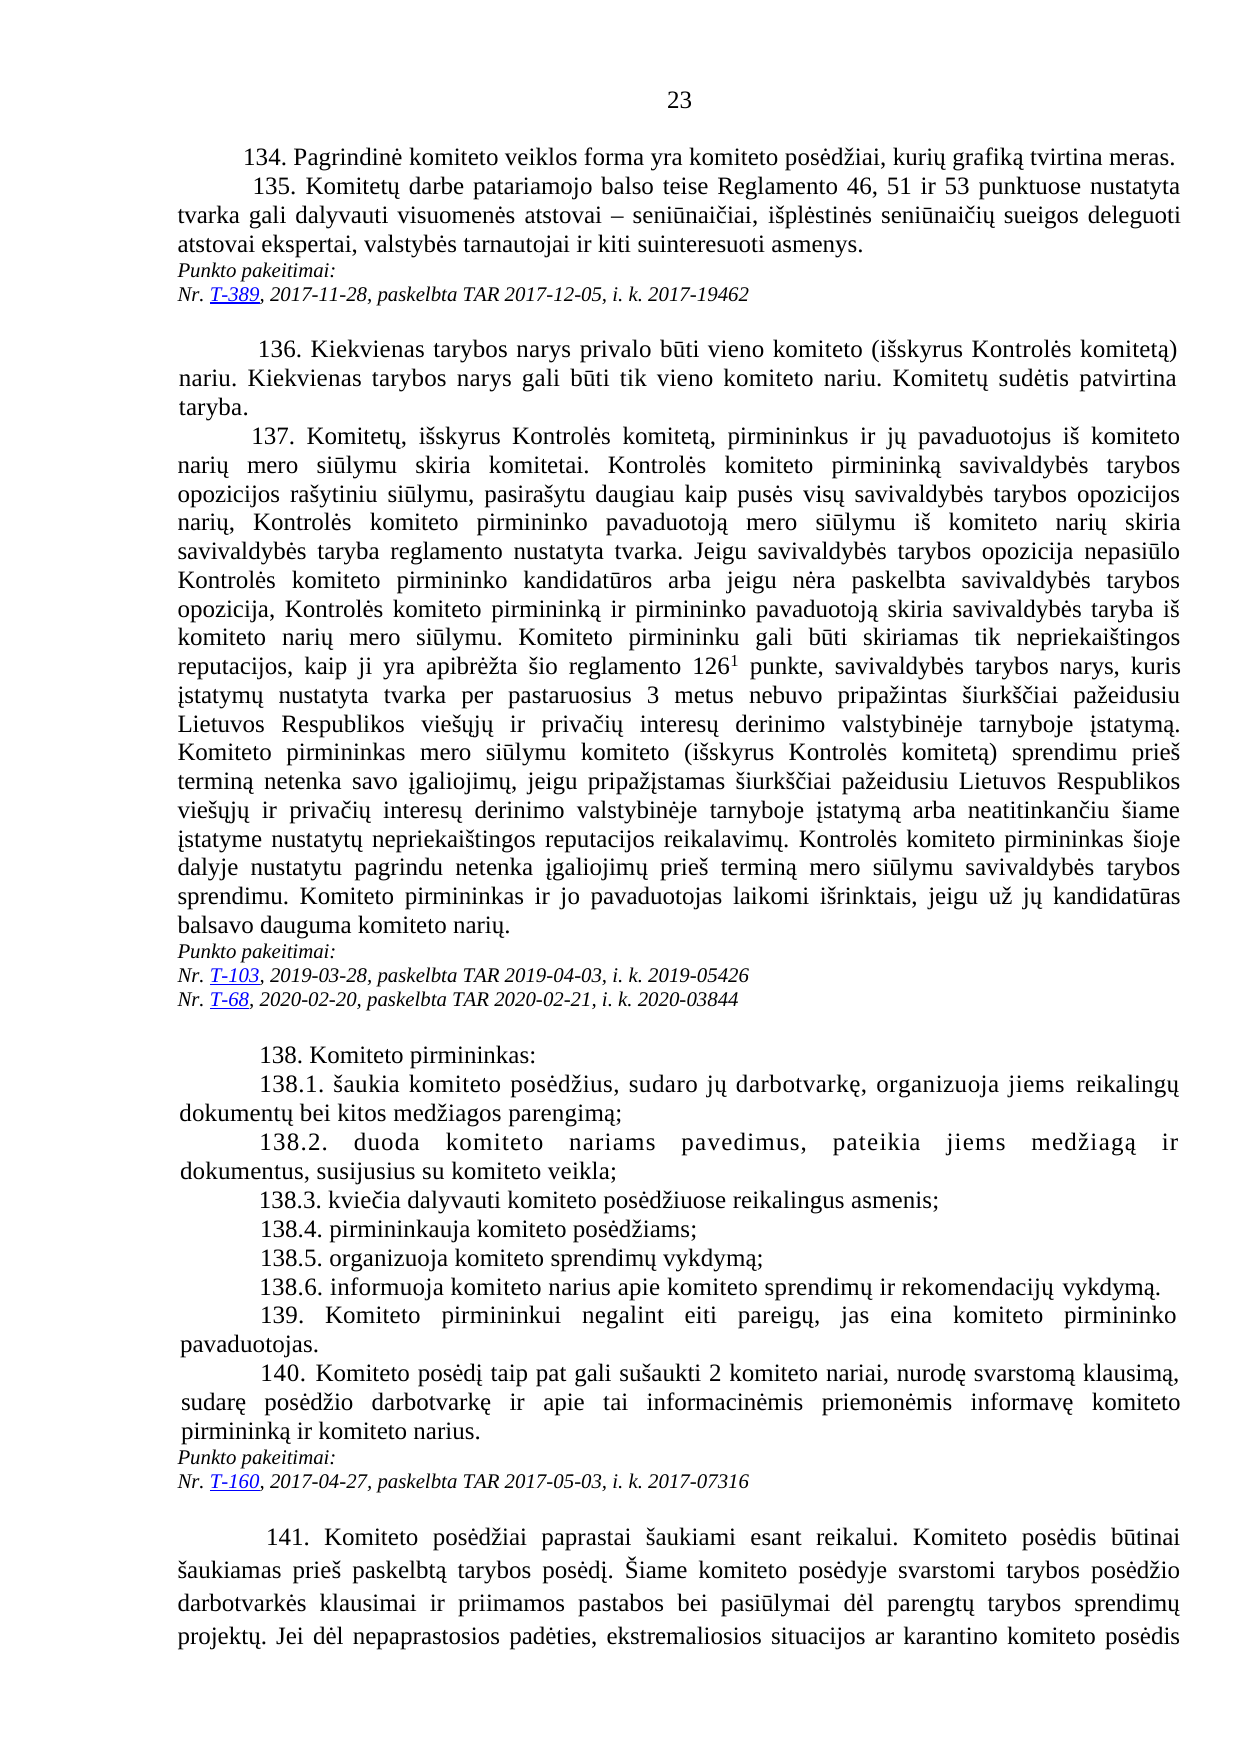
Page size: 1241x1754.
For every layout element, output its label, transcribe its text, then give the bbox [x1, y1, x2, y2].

text 138.5. organizuoja komiteto sprendimų vykdymą; [260, 1242, 1181, 1271]
text 135. Komitetų darbe patariamojo balso teise Reglamento 46, 51 ir 53 punktuose nustatyta tvarka gali dalyvauti visuomenės atstovai – seniūnaičiai, išplėstinės seniūnaičių sueigos deleguoti atstovai ekspertai, valstybės tarnautojai ir kiti suinteresuoti asmenys. [177, 171, 1181, 257]
text 141. Komiteto posėdžiai paprastai šaukiami esant reikalui. Komiteto posėdis būtinai šaukiamas prieš paskelbtą tarybos posėdį. Šiame komiteto posėdyje svarstomi tarybos posėdžio darbotvarkės klausimai ir priimamos pastabos bei pasiūlymai dėl parengtų tarybos sprendimų projektų. Jei dėl nepaprastosios padėties, ekstremaliosios situacijos ar karantino komiteto posėdis [177, 1522, 1181, 1650]
text 139. Komiteto pirmininkui negalint eiti pareigų, jas eina komiteto pirmininko pavaduotojas. [180, 1300, 1179, 1358]
text Nr. T-103, 2019-03-28, paskelbta TAR 2019-04-03, i. k. 2019-05426 [177, 963, 1181, 987]
text 138.3. kviečia dalyvauti komiteto posėdžiuose reikalingus asmenis; [177, 1184, 1181, 1213]
text 138. Komiteto pirmininkas: [259, 1040, 1181, 1069]
text Nr. T-389, 2017-11-28, paskelbta TAR 2017-12-05, i. k. 2017-19462 [177, 282, 1181, 306]
text 134. Pagrindinė komiteto veiklos forma yra komiteto posėdžiai, kurių grafiką tvirtina meras. [178, 142, 1180, 171]
text 138.6. informuoja komiteto narius apie komiteto sprendimų ir rekomendacijų vykdymą. [180, 1271, 1181, 1300]
text 140. Komiteto posėdį taip pat gali sušaukti 2 komiteto nariai, nurodę svarstomą klausimą, sudarę posėdžio darbotvarkę ir apie tai informacinėmis priemonėmis informavę komiteto pirmininką ir komiteto narius. [181, 1358, 1181, 1445]
text 138.1. šaukia komiteto posėdžius, sudaro jų darbotvarkę, organizuoja jiems reikalingų dokumentų bei kitos medžiagos parengimą; [179, 1069, 1179, 1127]
text 137. Komitetų, išskyrus Kontrolės komitetą, pirmininkus ir jų pavaduotojus iš komiteto narių mero siūlymu skiria komitetai. Kontrolės komiteto pirmininką savivaldybės tarybos opozicijos rašytiniu siūlymu, pasirašytu daugiau kaip pusės visų savivaldybės tarybos opozicijos narių, Kontrolės komiteto pirmininko pavaduotoją mero siūlymu iš komiteto narių skiria savivaldybės taryba reglamento nustatyta tvarka. Jeigu savivaldybės tarybos opozicija nepasiūlo Kontrolės komiteto pirmininko kandidatūros arba jeigu nėra paskelbta savivaldybės tarybos opozicija, Kontrolės komiteto pirmininką ir pirmininko pavaduotoją skiria savivaldybės taryba iš komiteto narių mero siūlymu. Komiteto pirmininku gali būti skiriamas tik nepriekaištingos reputacijos, kaip ji yra apibrėžta šio reglamento 1261 punkte, savivaldybės tarybos narys, kuris įstatymų nustatyta tvarka per pastaruosius 3 metus nebuvo pripažintas šiurkščiai pažeidusiu Lietuvos Respublikos viešųjų ir privačių interesų derinimo valstybinėje tarnyboje įstatymą. Komiteto pirmininkas mero siūlymu komiteto (išskyrus Kontrolės komitetą) sprendimu prieš terminą netenka savo įgaliojimų, jeigu pripažįstamas šiurkščiai pažeidusiu Lietuvos Respublikos viešųjų ir privačių interesų derinimo valstybinėje tarnyboje įstatymą arba neatitinkančiu šiame įstatyme nustatytų nepriekaištingos reputacijos reikalavimų. Kontrolės komiteto pirmininkas šioje dalyje nustatytu pagrindu netenka įgaliojimų prieš terminą mero siūlymu savivaldybės tarybos sprendimu. Komiteto pirmininkas ir jo pavaduotojas laikomi išrinktais, jeigu už jų kandidatūras balsavo dauguma komiteto narių. [177, 421, 1181, 939]
text Punkto pakeitimai: [177, 1445, 1181, 1469]
text Nr. T-68, 2020-02-20, paskelbta TAR 2020-02-21, i. k. 2020-03844 [177, 987, 1181, 1011]
text 136. Kiekvienas tarybos narys privalo būti vieno komiteto (išskyrus Kontrolės komitetą) nariu. Kiekvienas tarybos narys gali būti tik vieno komiteto nariu. Komitetų sudėtis patvirtina taryba. [179, 334, 1180, 421]
text Punkto pakeitimai: [177, 257, 1181, 282]
text 138.4. pirmininkauja komiteto posėdžiams; [260, 1213, 1181, 1242]
text 138.2. duoda komiteto nariams pavedimus, pateikia jiems medžiagą ir dokumentus, susijusius su komiteto veikla; [180, 1127, 1180, 1184]
text Nr. T-160, 2017-04-27, paskelbta TAR 2017-05-03, i. k. 2017-07316 [177, 1469, 1181, 1493]
text Punkto pakeitimai: [177, 939, 1181, 963]
